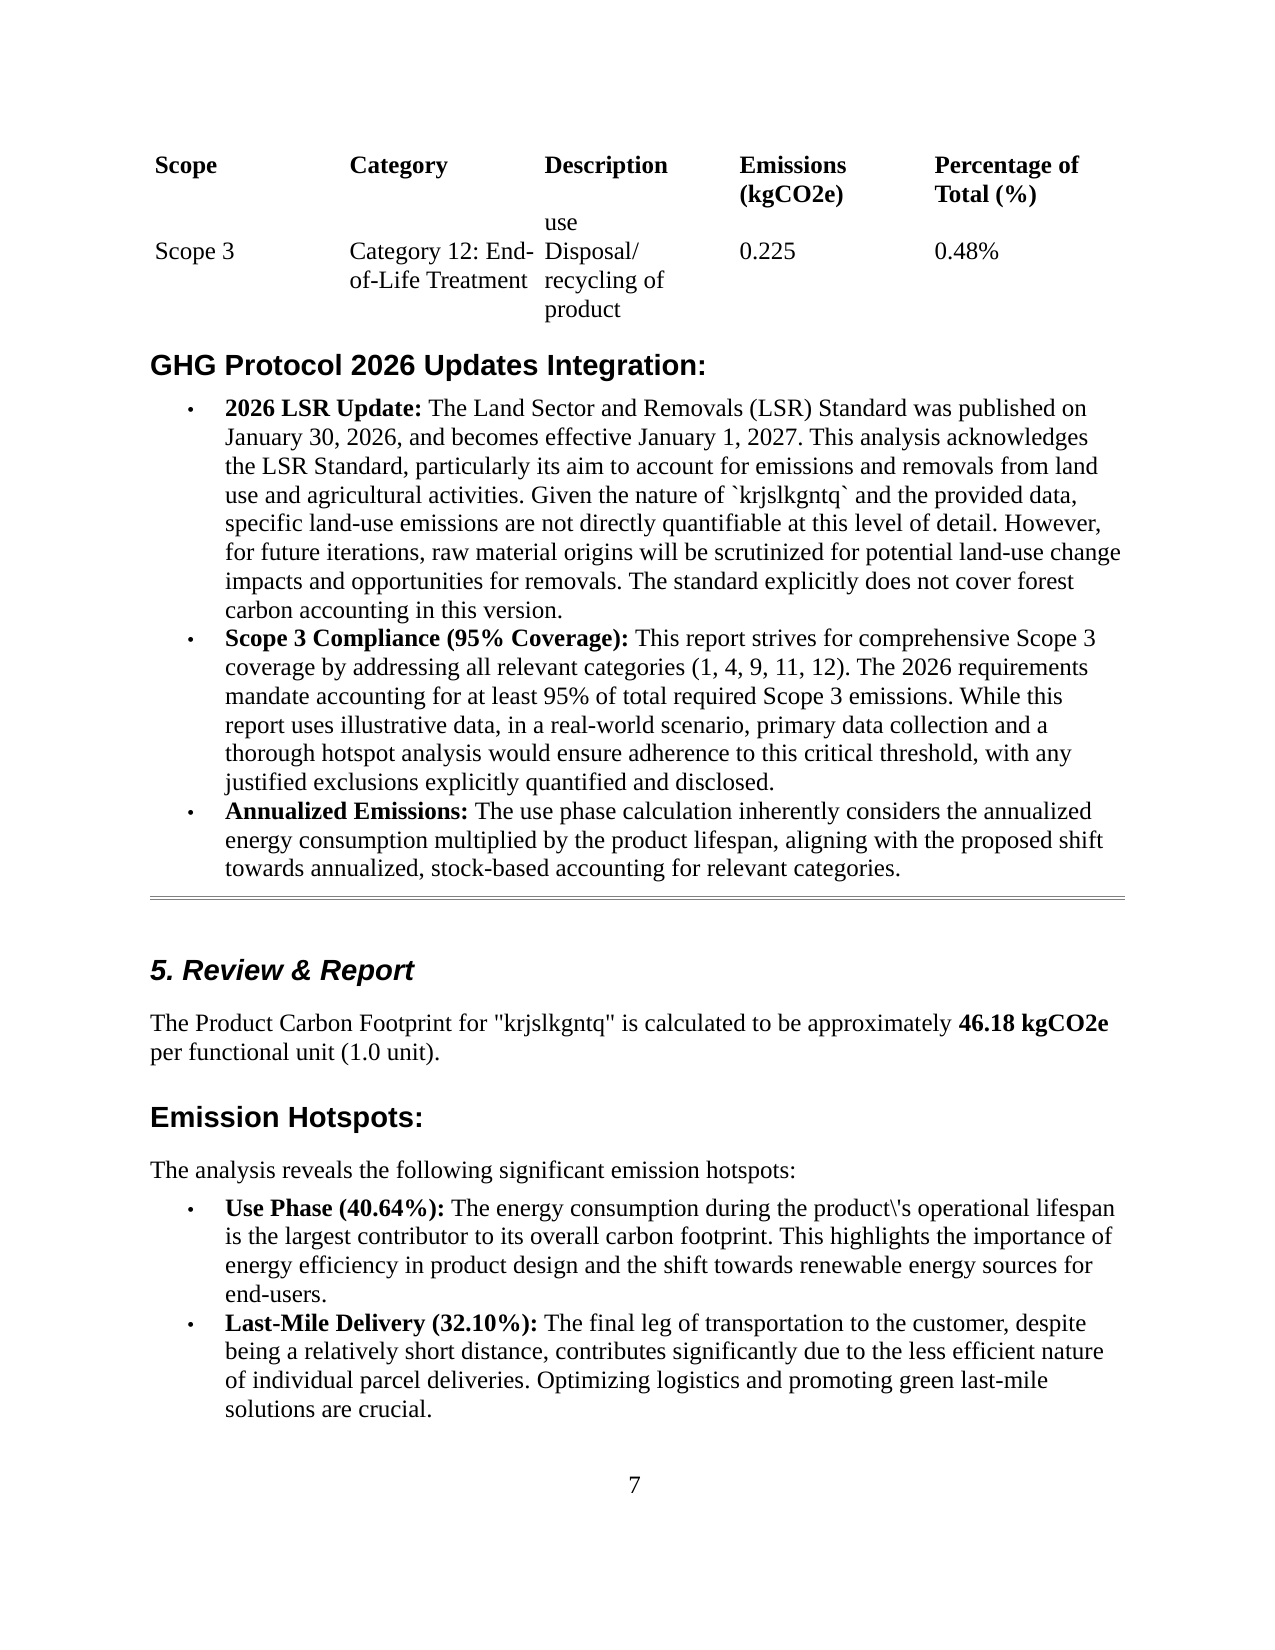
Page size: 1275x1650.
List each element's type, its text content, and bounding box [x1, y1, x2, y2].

table_header Percentage of Total (%) [930, 150, 1125, 207]
table_cell Scope 3 [150, 236, 345, 322]
list Use Phase (40.64%): The energy consumption during the product\'s operational lifespan is the largest contributor to its overall carbon footprint. This highlights the importance of energy efficiency in product design and the shift towards renewable energy sources for end-users. [187, 1193, 1125, 1308]
subtitle 5. Review & Report [150, 953, 1125, 987]
text The Product Carbon Footprint for "krjslkgntq" is calculated to be approximately 46.18 kgCO2e per functional unit (1.0 unit). [150, 1008, 1125, 1066]
list Scope 3 Compliance (95% Coverage): This report strives for comprehensive Scope 3 coverage by addressing all relevant categories (1, 4, 9, 11, 12). The 2026 requirements mandate accounting for at least 95% of total required Scope 3 emissions. While this report uses illustrative data, in a real-world scenario, primary data collection and a thorough hotspot analysis would ensure adherence to this critical threshold, with any justified exclusions explicitly quantified and disclosed. [187, 623, 1125, 796]
text The analysis reveals the following significant emission hotspots: [150, 1155, 1125, 1184]
table_cell [150, 208, 345, 236]
table_header Category [345, 150, 540, 207]
table_cell 0.48% [930, 236, 1125, 322]
subtitle Emission Hotspots: [150, 1100, 1125, 1133]
table_cell Disposal/recycling of product [540, 236, 735, 322]
table_header Emissions (kgCO2e) [735, 150, 930, 207]
table_header Description [540, 150, 735, 207]
table_cell [930, 208, 1125, 236]
list Annualized Emissions: The use phase calculation inherently considers the annualized energy consumption multiplied by the product lifespan, aligning with the proposed shift towards annualized, stock-based accounting for relevant categories. [187, 796, 1125, 882]
table_cell 0.225 [735, 236, 930, 322]
table_cell [735, 208, 930, 236]
list 2026 LSR Update: The Land Sector and Removals (LSR) Standard was published on January 30, 2026, and becomes effective January 1, 2027. This analysis acknowledges the LSR Standard, particularly its aim to account for emissions and removals from land use and agricultural activities. Given the nature of `krjslkgntq` and the provided data, specific land-use emissions are not directly quantifiable at this level of detail. However, for future iterations, raw material origins will be scrutinized for potential land-use change impacts and opportunities for removals. The standard explicitly does not cover forest carbon accounting in this version. [187, 393, 1125, 623]
table_cell [345, 208, 540, 236]
table_cell Category 12: End-of-Life Treatment [345, 236, 540, 322]
list Last-Mile Delivery (32.10%): The final leg of transportation to the customer, despite being a relatively short distance, contributes significantly due to the less efficient nature of individual parcel deliveries. Optimizing logistics and promoting green last-mile solutions are crucial. [187, 1308, 1125, 1423]
subtitle GHG Protocol 2026 Updates Integration: [150, 347, 1125, 381]
table_header Scope [150, 150, 345, 207]
table_cell use [540, 208, 735, 236]
